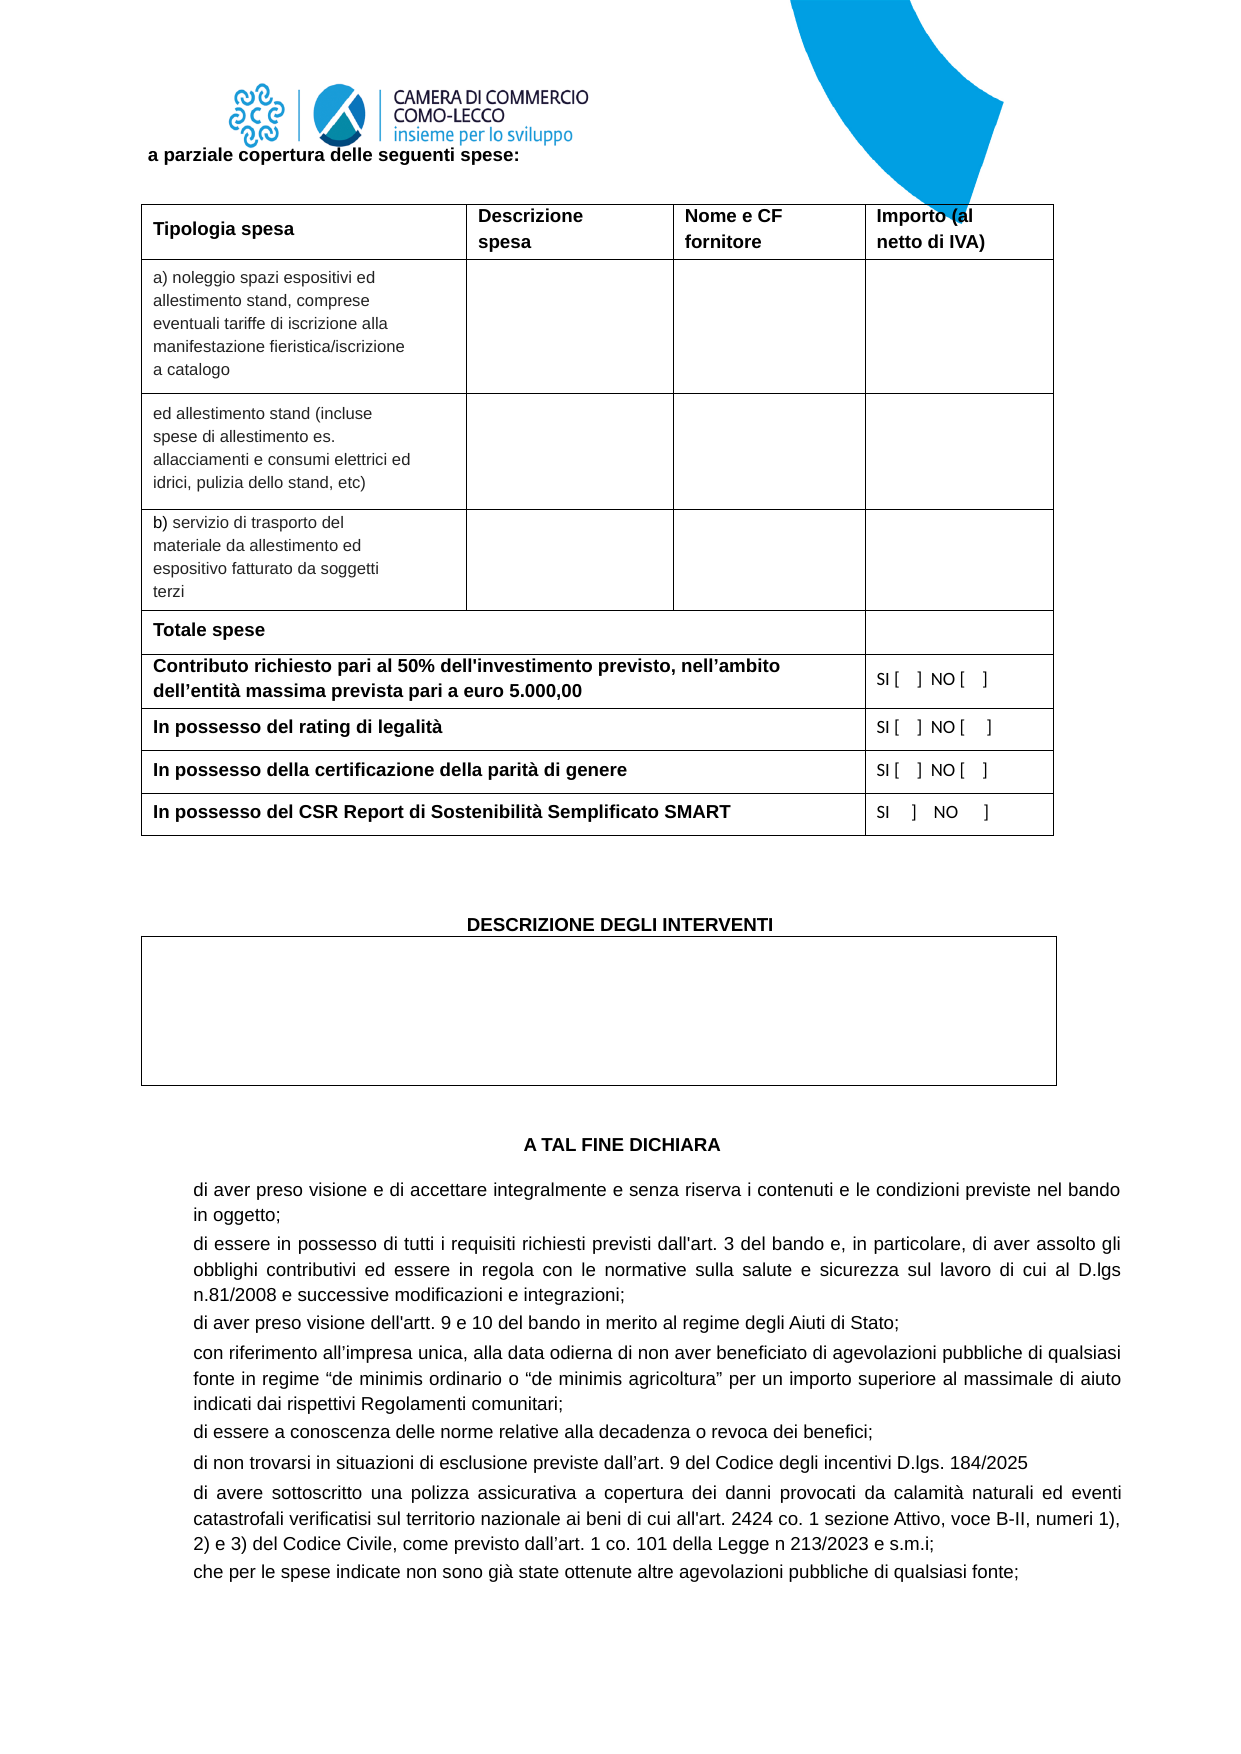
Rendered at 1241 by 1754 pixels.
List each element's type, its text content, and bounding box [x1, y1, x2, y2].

table_cell [467, 510, 673, 610]
table_cell In possesso della certificazione della parità di genere [142, 751, 865, 793]
table_cell [674, 510, 865, 610]
list di aver preso visione e di accettare integralmente e senza riserva i contenuti e le condizioni previste nel bando in oggetto; [156, 1175, 1122, 1226]
table_cell b) servizio di trasporto del materiale da allestimento ed espositivo fatturato da soggetti terzi [142, 510, 466, 610]
table_cell a) noleggio spazi espositivi ed allestimento stand, comprese eventuali tariffe di iscrizione alla manifestazione fieristica/iscrizione a catalogo [142, 260, 466, 392]
table_cell Contributo richiesto pari al 50% dell'investimento previsto, nell’ambito dell’entità massima prevista pari a euro 5.000,00 [142, 655, 865, 708]
table_cell In possesso del CSR Report di Sostenibilità Semplificato SMART [142, 794, 865, 835]
table_cell In possesso del rating di legalità [142, 709, 865, 750]
table_cell Totale spese [142, 611, 865, 653]
table_cell [866, 510, 1053, 610]
table_cell [674, 394, 865, 508]
table_cell SI [ ] NO [ ] [866, 709, 1053, 750]
text DESCRIZIONE DEGLI INTERVENTI [118, 914, 1122, 936]
list di non trovarsi in situazioni di esclusione previste dall’art. 9 del Codice degli incentivi D.lgs. 184/2025 [156, 1448, 1122, 1474]
table_cell [467, 394, 673, 508]
table_header Importo (al netto di IVA) [866, 224, 1053, 258]
table_cell SI ] NO ] [866, 794, 1053, 835]
table_cell [674, 260, 865, 392]
table_cell [866, 611, 1053, 653]
list di essere in possesso di tutti i requisiti richiesti previsti dall'art. 3 del bando e, in particolare, di aver assolto gli obblighi contributivi ed essere in regola con le normative sulla salute e sicurezza sul lavoro di cui al D.lgs n.81/2008 e successive modificazioni e integrazioni; [156, 1229, 1122, 1305]
table_cell SI [ ] NO [ ] [866, 751, 1053, 793]
table_header Tipologia spesa [142, 205, 466, 258]
table_cell [467, 260, 673, 392]
list di essere a conoscenza delle norme relative alla decadenza o revoca dei benefici; [156, 1418, 1122, 1444]
table_header Nome e CF fornitore [674, 224, 865, 258]
table_header Descrizione spesa [467, 224, 673, 258]
table_cell [866, 260, 1053, 392]
table_cell ed allestimento stand (incluse spese di allestimento es. allacciamenti e consumi elettrici ed idrici, pulizia dello stand, etc) [142, 394, 466, 508]
list che per le spese indicate non sono già state ottenute altre agevolazioni pubbliche di qualsiasi fonte; [156, 1557, 1122, 1583]
text A TAL FINE DICHIARA [118, 1134, 1126, 1156]
list di avere sottoscritto una polizza assicurativa a copertura dei danni provocati da calamità naturali ed eventi catastrofali verificatisi sul territorio nazionale ai beni di cui all'art. 2424 co. 1 sezione Attivo, voce B-II, numeri 1), 2) e 3) del Codice Civile, come previsto dall’art. 1 co. 101 della Legge n 213/2023 e s.m.i; [156, 1478, 1122, 1554]
list con riferimento all’impresa unica, alla data odierna di non aver beneficiato di agevolazioni pubbliche di qualsiasi fonte in regime “de minimis ordinario o “de minimis agricoltura” per un importo superiore al massimale di aiuto indicati dai rispettivi Regolamenti comunitari; [156, 1338, 1122, 1414]
table_header [142, 937, 1056, 1085]
table_cell SI [ ] NO [ ] [866, 655, 1053, 708]
list di aver preso visione dell'artt. 9 e 10 del bando in merito al regime degli Aiuti di Stato; [156, 1308, 1122, 1334]
table_cell [866, 394, 1053, 508]
